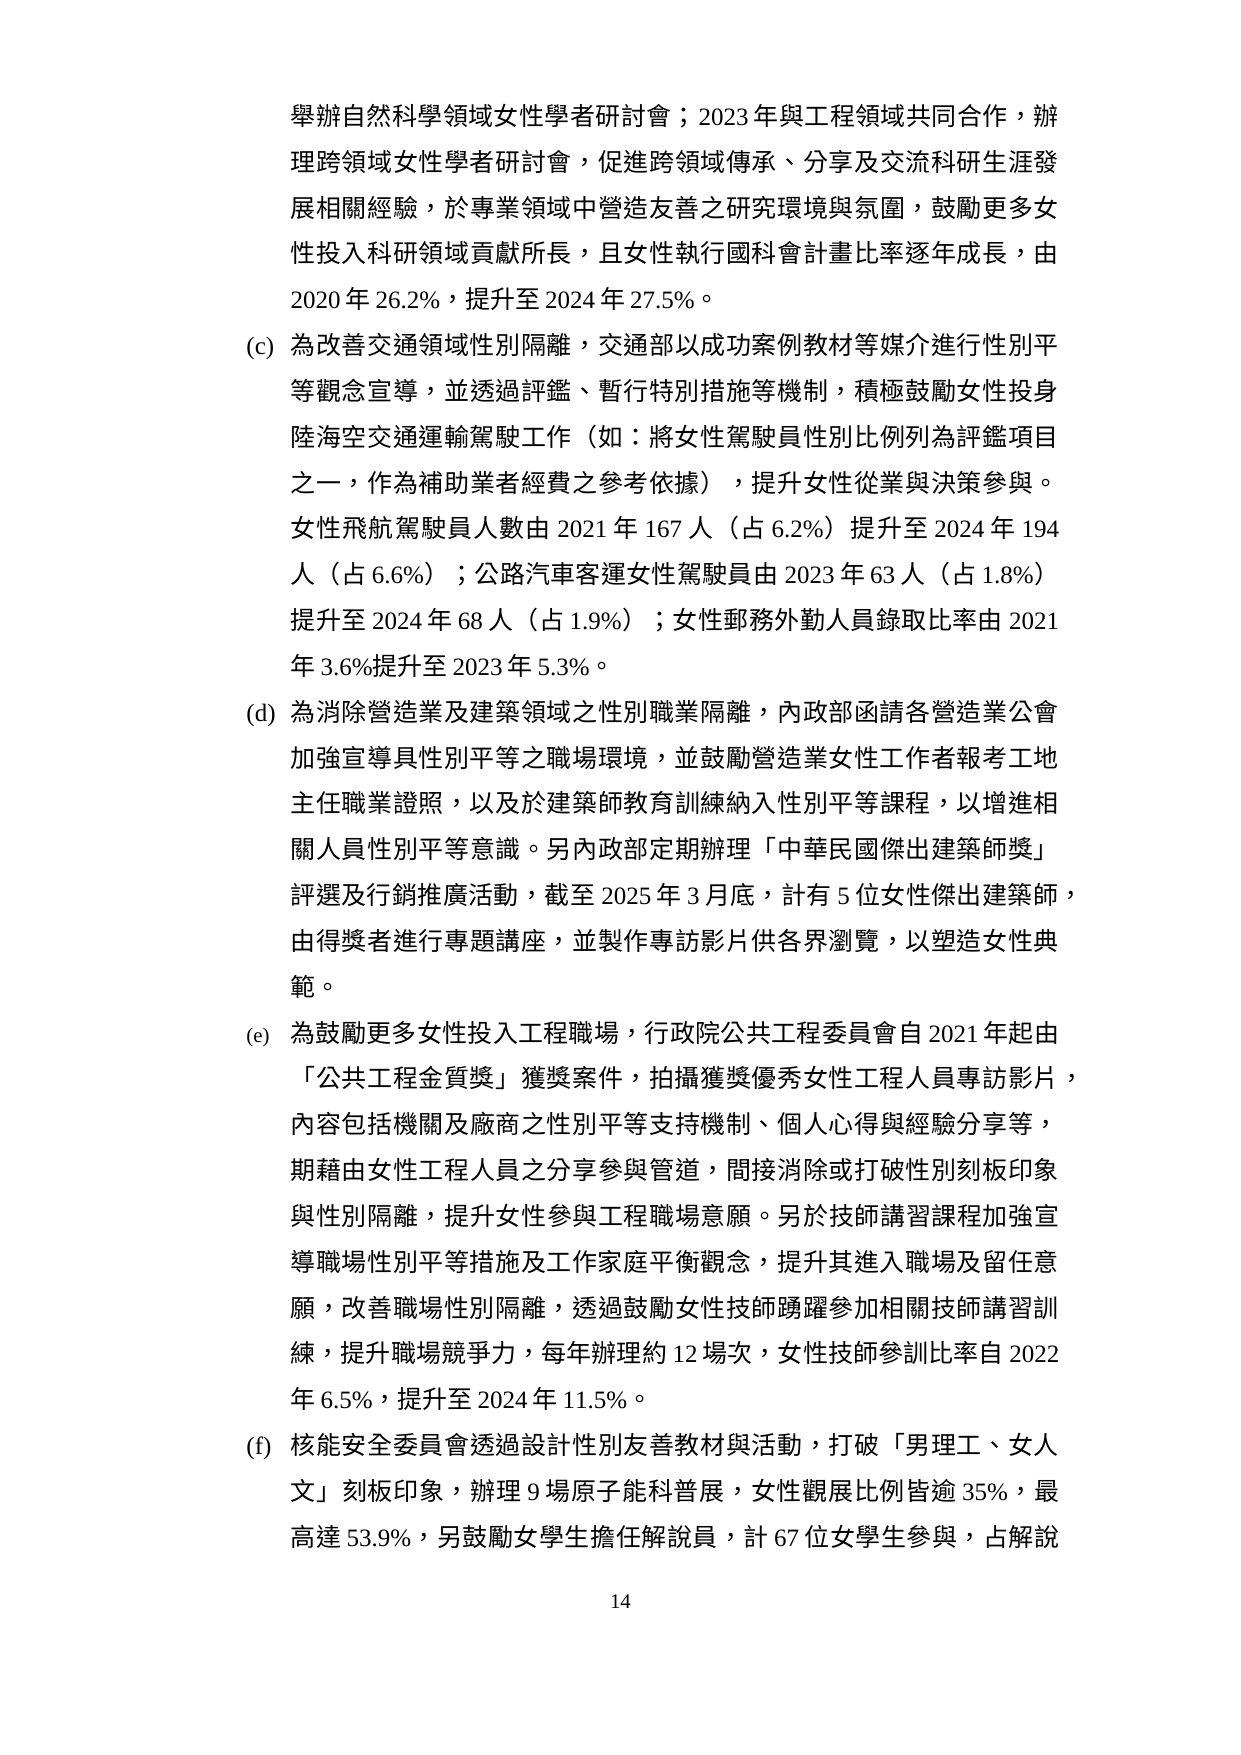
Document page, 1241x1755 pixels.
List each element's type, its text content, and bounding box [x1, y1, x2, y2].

list 舉辦自然科學領域女性學者研討會；2023年與工程領域共同合作，辦理跨領域女性學者研討會，促進跨領域傳承、分享及交流科研生涯發展相關經驗，於專業領域中營造友善之研究環境與氛圍，鼓勵更多女性投入科研領域貢獻所長，且女性執行國科會計畫比率逐年成長，由2020年26.2%，提升至2024年27.5%。 [246, 89, 1059, 318]
list 為鼓勵更多女性投入工程職場，行政院公共工程委員會自2021年起由「公共工程金質獎」獲獎案件，拍攝獲獎優秀女性工程人員專訪影片，內容包括機關及廠商之性別平等支持機制、個人心得與經驗分享等，期藉由女性工程人員之分享參與管道，間接消除或打破性別刻板印象與性別隔離，提升女性參與工程職場意願。另於技師講習課程加強宣導職場性別平等措施及工作家庭平衡觀念，提升其進入職場及留任意願，改善職場性別隔離，透過鼓勵女性技師踴躍參加相關技師講習訓練，提升職場競爭力，每年辦理約12場次，女性技師參訓比率自2022年6.5%，提升至2024年11.5%。 [246, 1005, 1059, 1418]
list 為改善交通領域性別隔離，交通部以成功案例教材等媒介進行性別平等觀念宣導，並透過評鑑、暫行特別措施等機制，積極鼓勵女性投身陸海空交通運輸駕駛工作（如：將女性駕駛員性別比例列為評鑑項目之一，作為補助業者經費之參考依據），提升女性從業與決策參與。女性飛航駕駛員人數由2021年167人（占6.2%）提升至2024年194人（占6.6%）；公路汽車客運女性駕駛員由2023年63人（占1.8%）提升至2024年68人（占1.9%）；女性郵務外勤人員錄取比率由2021年3.6%提升至2023年5.3%。 [246, 318, 1059, 684]
list 核能安全委員會透過設計性別友善教材與活動，打破「男理工、女人文」刻板印象，辦理9場原子能科普展，女性觀展比例皆逾35%，最高達53.9%，另鼓勵女學生擔任解說員，計67位女學生參與，占解說 [246, 1418, 1059, 1555]
list 為消除營造業及建築領域之性別職業隔離，內政部函請各營造業公會加強宣導具性別平等之職場環境，並鼓勵營造業女性工作者報考工地主任職業證照，以及於建築師教育訓練納入性別平等課程，以增進相關人員性別平等意識。另內政部定期辦理「中華民國傑出建築師獎」評選及行銷推廣活動，截至2025年3月底，計有5位女性傑出建築師，由得獎者進行專題講座，並製作專訪影片供各界瀏覽，以塑造女性典範。 [246, 684, 1059, 1005]
